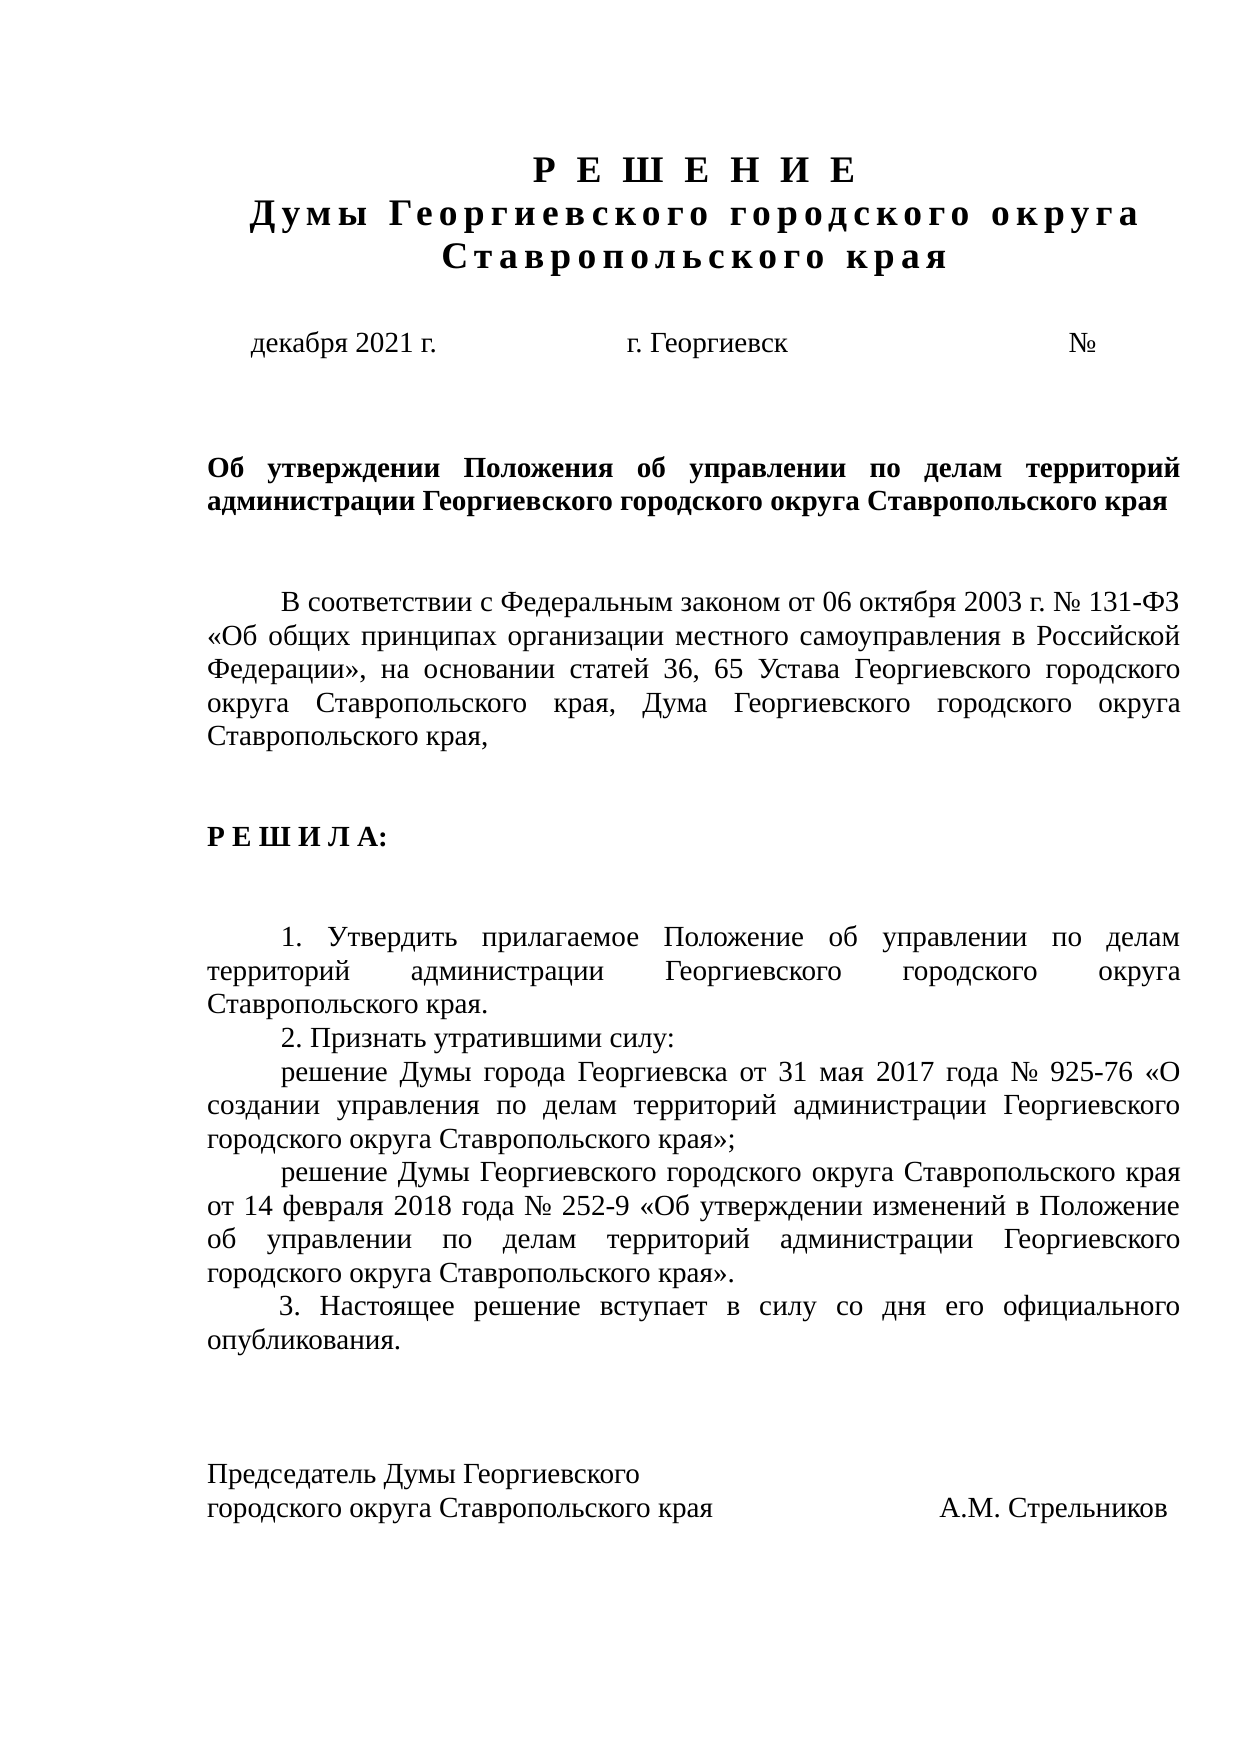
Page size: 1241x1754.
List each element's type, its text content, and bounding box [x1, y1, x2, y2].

text 3. Настоящее решение вступает в силу со дня его официального опубликования. [207, 1288, 1181, 1356]
text Об утверждении Положения об управлении по делам территорий администрации Георгиевского городского округа Ставропольского края [207, 450, 1181, 517]
text Р Е Ш И Л А: [207, 819, 1181, 852]
text 2. Признать утратившими силу: [207, 1020, 1181, 1054]
text решение Думы Георгиевского городского округа Ставропольского края от 14 февраля 2018 года № 252-9 «Об утверждении изменений в Положение об управлении по делам территорий администрации Георгиевского городского округа Ставропольского края». [207, 1154, 1181, 1288]
text декабря 2021 г. г. Георгиевск № [207, 325, 1181, 359]
text решение Думы города Георгиевска от 31 мая 2017 года № 925-76 «О создании управления по делам территорий администрации Георгиевского городского округа Став­ро­польского края»; [207, 1054, 1181, 1154]
text РЕШЕНИЕ [207, 148, 1181, 191]
text Думы Георгиевского городского округа Ставропольского края [207, 191, 1181, 277]
text Председатель Думы Георгиевского [207, 1456, 1182, 1490]
text 1. Утвердить прилагаемое Положение об управлении по делам территорий администрации Георгиевского городского округа Ставропольского края. [207, 919, 1181, 1020]
text В соответствии с Федеральным законом от 06 октября 2003 г. № 131-ФЗ «Об общих принципах организации местного самоуправления в Российской Федерации», на основании статей 36, 65 Устава Георгиевского городского округа Ставропольского края, Дума Георгиевского городского округа Ставропольского края, [207, 584, 1181, 752]
text городского округа Ставропольского края А.М. Стрельников [207, 1490, 1182, 1523]
